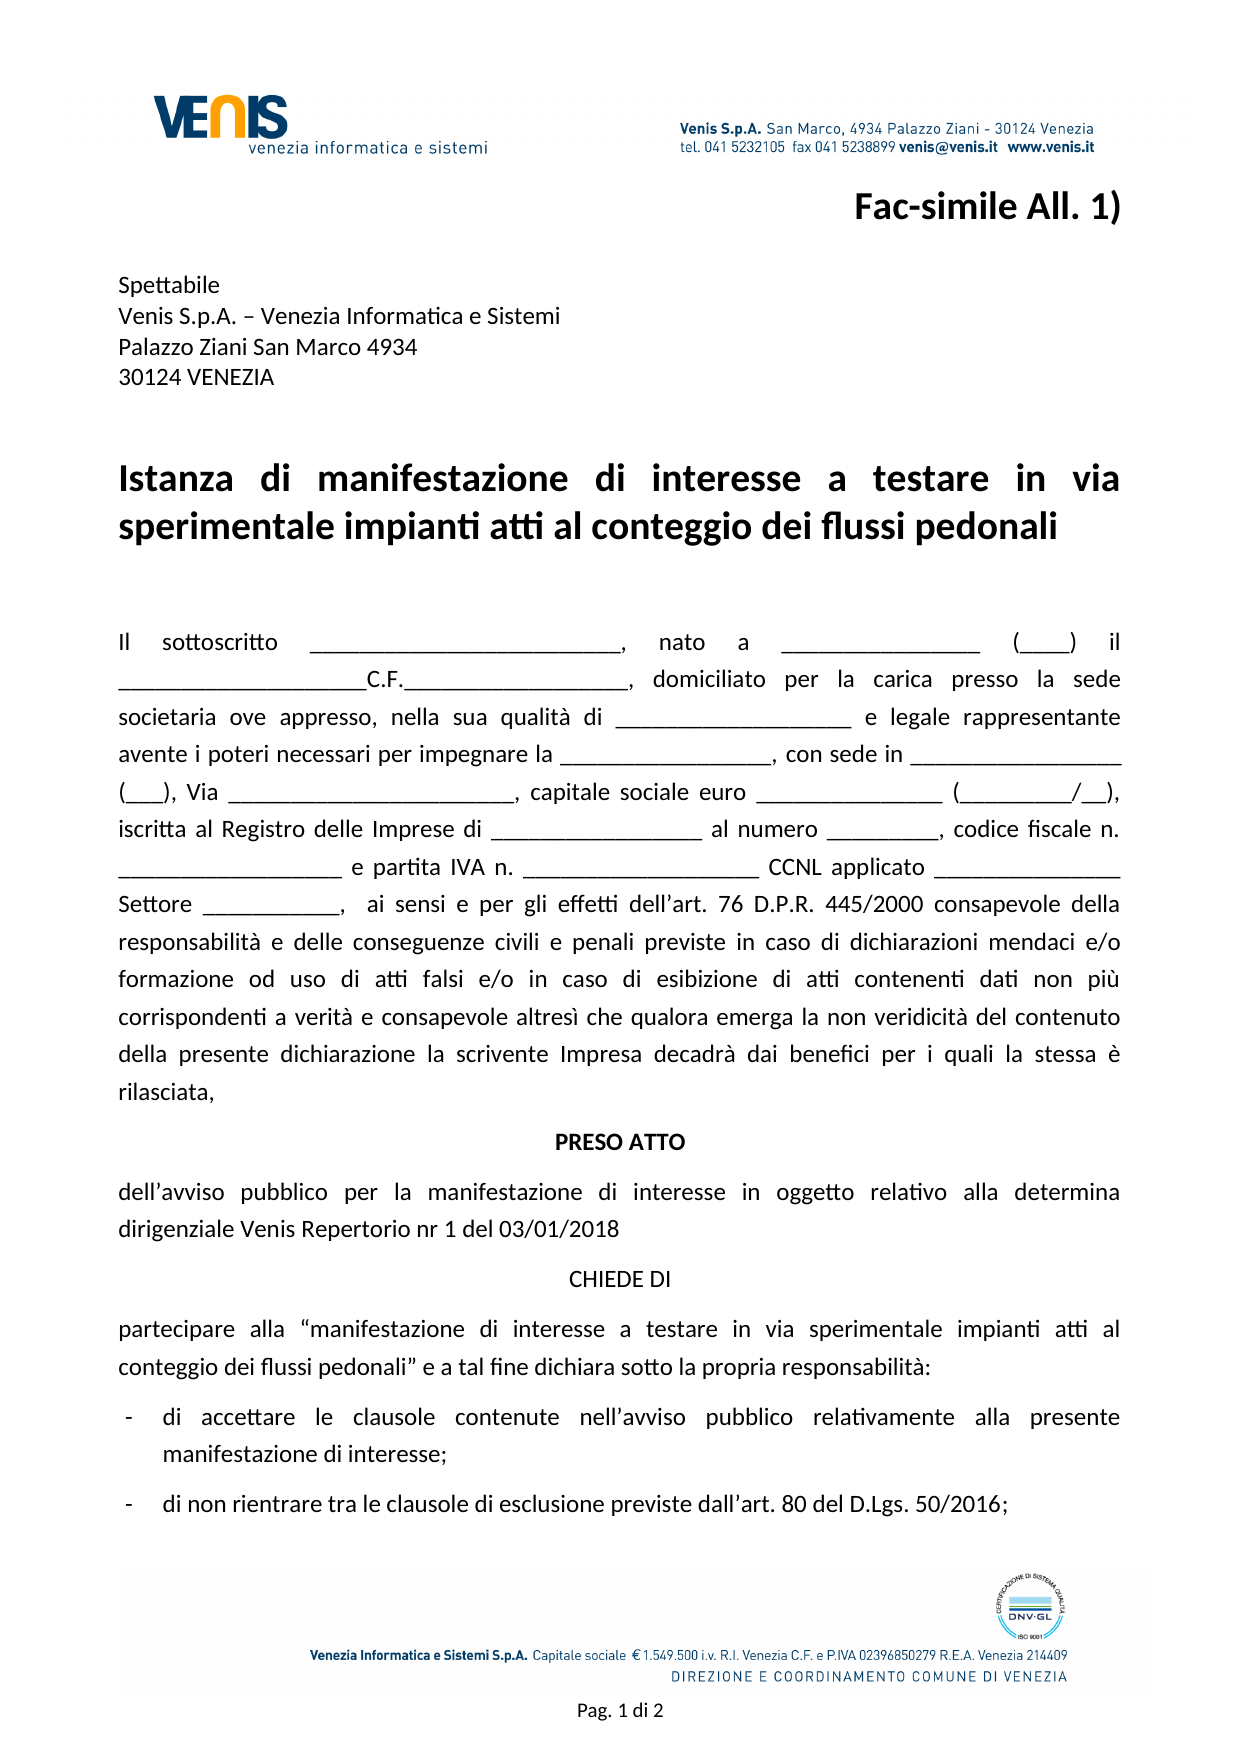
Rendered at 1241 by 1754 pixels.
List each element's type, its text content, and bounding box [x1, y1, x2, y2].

text partecipare alla “manifestazione di interesse a testare in via sperimentale impianti atti al conteggio dei flussi pedonali” e a tal fine dichiara sotto la propria responsabilità: [118, 1308, 1122, 1383]
text Il sottoscritto _________________________, nato a ________________ (____) il ____________________C.F.__________________, domiciliato per la carica presso la sede societaria ove appresso, nella sua qualità di ___________________ e legale rappresentante avente i poteri necessari per impegnare la _________________, con sede in _________________ (___), Via _______________________, capitale sociale euro _______________ (_________/__), iscritta al Registro delle Imprese di _________________ al numero _________, codice fiscale n. __________________ e partita IVA n. ___________________ CCNL applicato _______________ Settore ___________, ai sensi e per gli effetti dell’art. 76 D.P.R. 445/2000 consapevole della responsabilità e delle conseguenze civili e penali previste in caso di dichiarazioni mendaci e/o formazione od uso di atti falsi e/o in caso di esibizione di atti contenenti dati non più corrispondenti a verità e consapevole altresì che qualora emerga la non veridicità del contenuto della presente dichiarazione la scrivente Impresa decadrà dai benefici per i quali la stessa è rilasciata, [118, 620, 1122, 1108]
subtitle PRESO ATTO [118, 1120, 1122, 1158]
text Venis S.p.A. – Venezia Informatica e Sistemi [118, 300, 1122, 331]
picture [118, 1566, 1157, 1698]
text 30124 VENEZIA [118, 361, 1122, 392]
subtitle Fac-simile All. 1) [118, 189, 1122, 227]
text Palazzo Ziani San Marco 4934 [118, 331, 1122, 361]
picture [59, 73, 1192, 166]
text Istanza di manifestazione di interesse a testare in via sperimentale impianti atti al conteggio dei flussi pedonali [118, 453, 1122, 549]
subtitle CHIEDE DI [118, 1258, 1122, 1295]
list di non rientrare tra le clausole di esclusione previste dall’art. 80 del D.Lgs. 50/2016; [125, 1483, 1122, 1520]
subtitle Spettabile [118, 269, 1122, 300]
text dell’avviso pubblico per la manifestazione di interesse in oggetto relativo alla determina dirigenziale Venis Repertorio nr 1 del 03/01/2018 [118, 1170, 1122, 1245]
list di accettare le clausole contenute nell’avviso pubblico relativamente alla presente manifestazione di interesse; [125, 1395, 1122, 1470]
